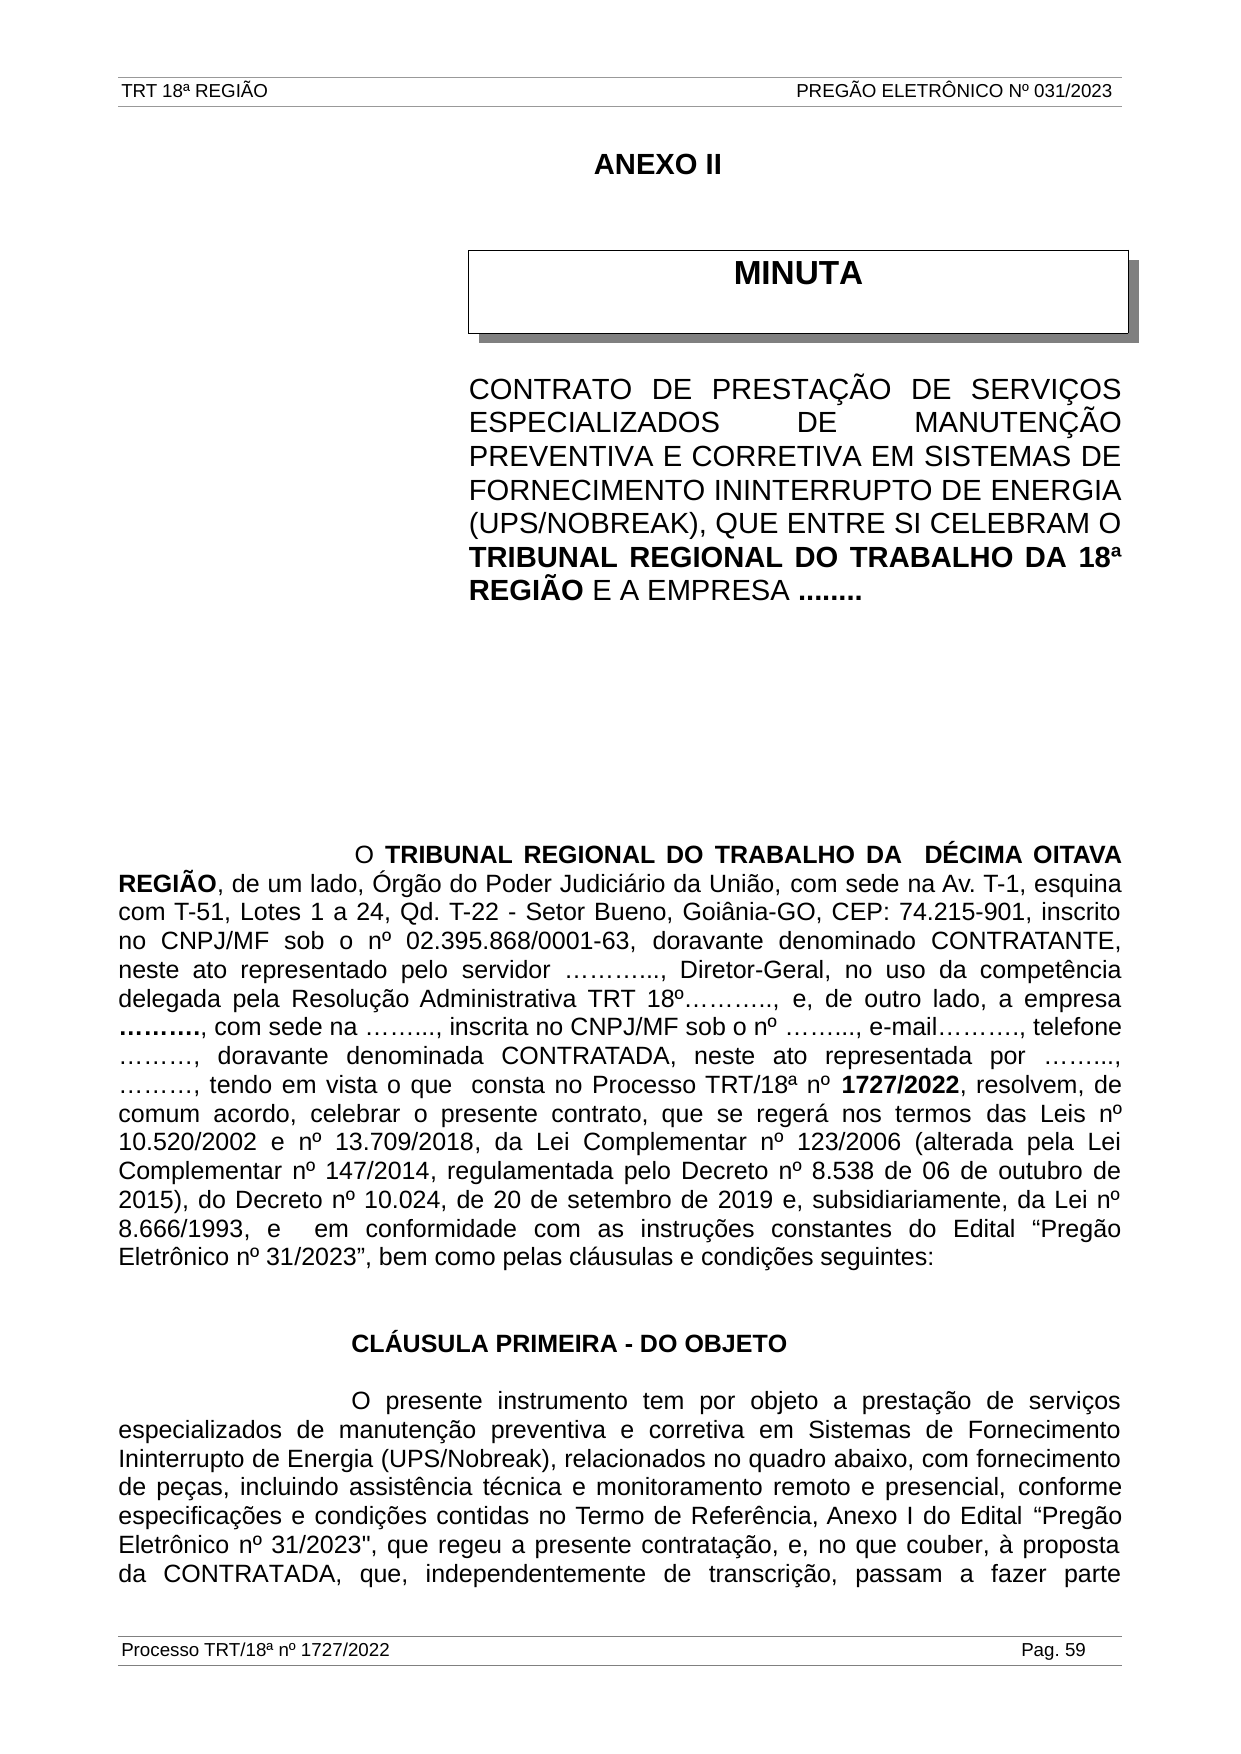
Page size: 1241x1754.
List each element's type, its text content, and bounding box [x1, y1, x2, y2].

text O presente instrumento tem por objeto a prestação de serviços especializados de manutenção preventiva e corretiva em Sistemas de Fornecimento Ininterrupto de Energia (UPS/Nobreak), relacionados no quadro abaixo, com fornecimento de peças, incluindo assistência técnica e monitoramento remoto e presencial, conforme especificações e condições contidas no Termo de Referência, Anexo I do Edital “Pregão Eletrônico nº 31/2023", que regeu a presente contratação, e, no que couber, à proposta da CONTRATADA, que, independentemente de transcrição, passam a fazer parte [118, 1386, 1122, 1587]
text MINUTA [469, 251, 1128, 291]
text CLÁUSULA PRIMEIRA - DO OBJETO [118, 1329, 1122, 1357]
text O TRIBUNAL REGIONAL DO TRABALHO DA DÉCIMA OITAVA REGIÃO, de um lado, Órgão do Poder Judiciário da União, com sede na Av. T-1, esquina com T-51, Lotes 1 a 24, Qd. T-22 - Setor Bueno, Goiânia-GO, CEP: 74.215-901, inscrito no CNPJ/MF sob o nº 02.395.868/0001-63, doravante denominado CONTRATANTE, neste ato representado pelo servidor ………..., Diretor-Geral, no uso da competência delegada pela Resolução Administrativa TRT 18º……….., e, de outro lado, a empresa ………., com sede na ……..., inscrita no CNPJ/MF sob o nº ……..., e-mail………., telefone ………, doravante denominada CONTRATADA, neste ato representada por ……..., ………, tendo em vista o que consta no Processo TRT/18ª nº 1727/2022, resolvem, de comum acordo, celebrar o presente contrato, que se regerá nos termos das Leis nº 10.520/2002 e nº 13.709/2018, da Lei Complementar nº 123/2006 (alterada pela Lei Complementar nº 147/2014, regulamentada pelo Decreto nº 8.538 de 06 de outubro de 2015), do Decreto nº 10.024, de 20 de setembro de 2019 e, subsidiariamente, da Lei nº 8.666/1993, e em conformidade com as instruções constantes do Edital “Pregão Eletrônico nº 31/2023”, bem como pelas cláusulas e condições seguintes: [118, 840, 1122, 1271]
text ANEXO II [193, 147, 1122, 181]
text CONTRATO DE PRESTAÇÃO DE SERVIÇOS ESPECIALIZADOS DE MANUTENÇÃO PREVENTIVA E CORRETIVA EM SISTEMAS DE FORNECIMENTO ININTERRUPTO DE ENERGIA (UPS/NOBREAK), QUE ENTRE SI CELEBRAM O TRIBUNAL REGIONAL DO TRABALHO DA 18ª REGIÃO E A EMPRESA ........ [469, 372, 1122, 607]
